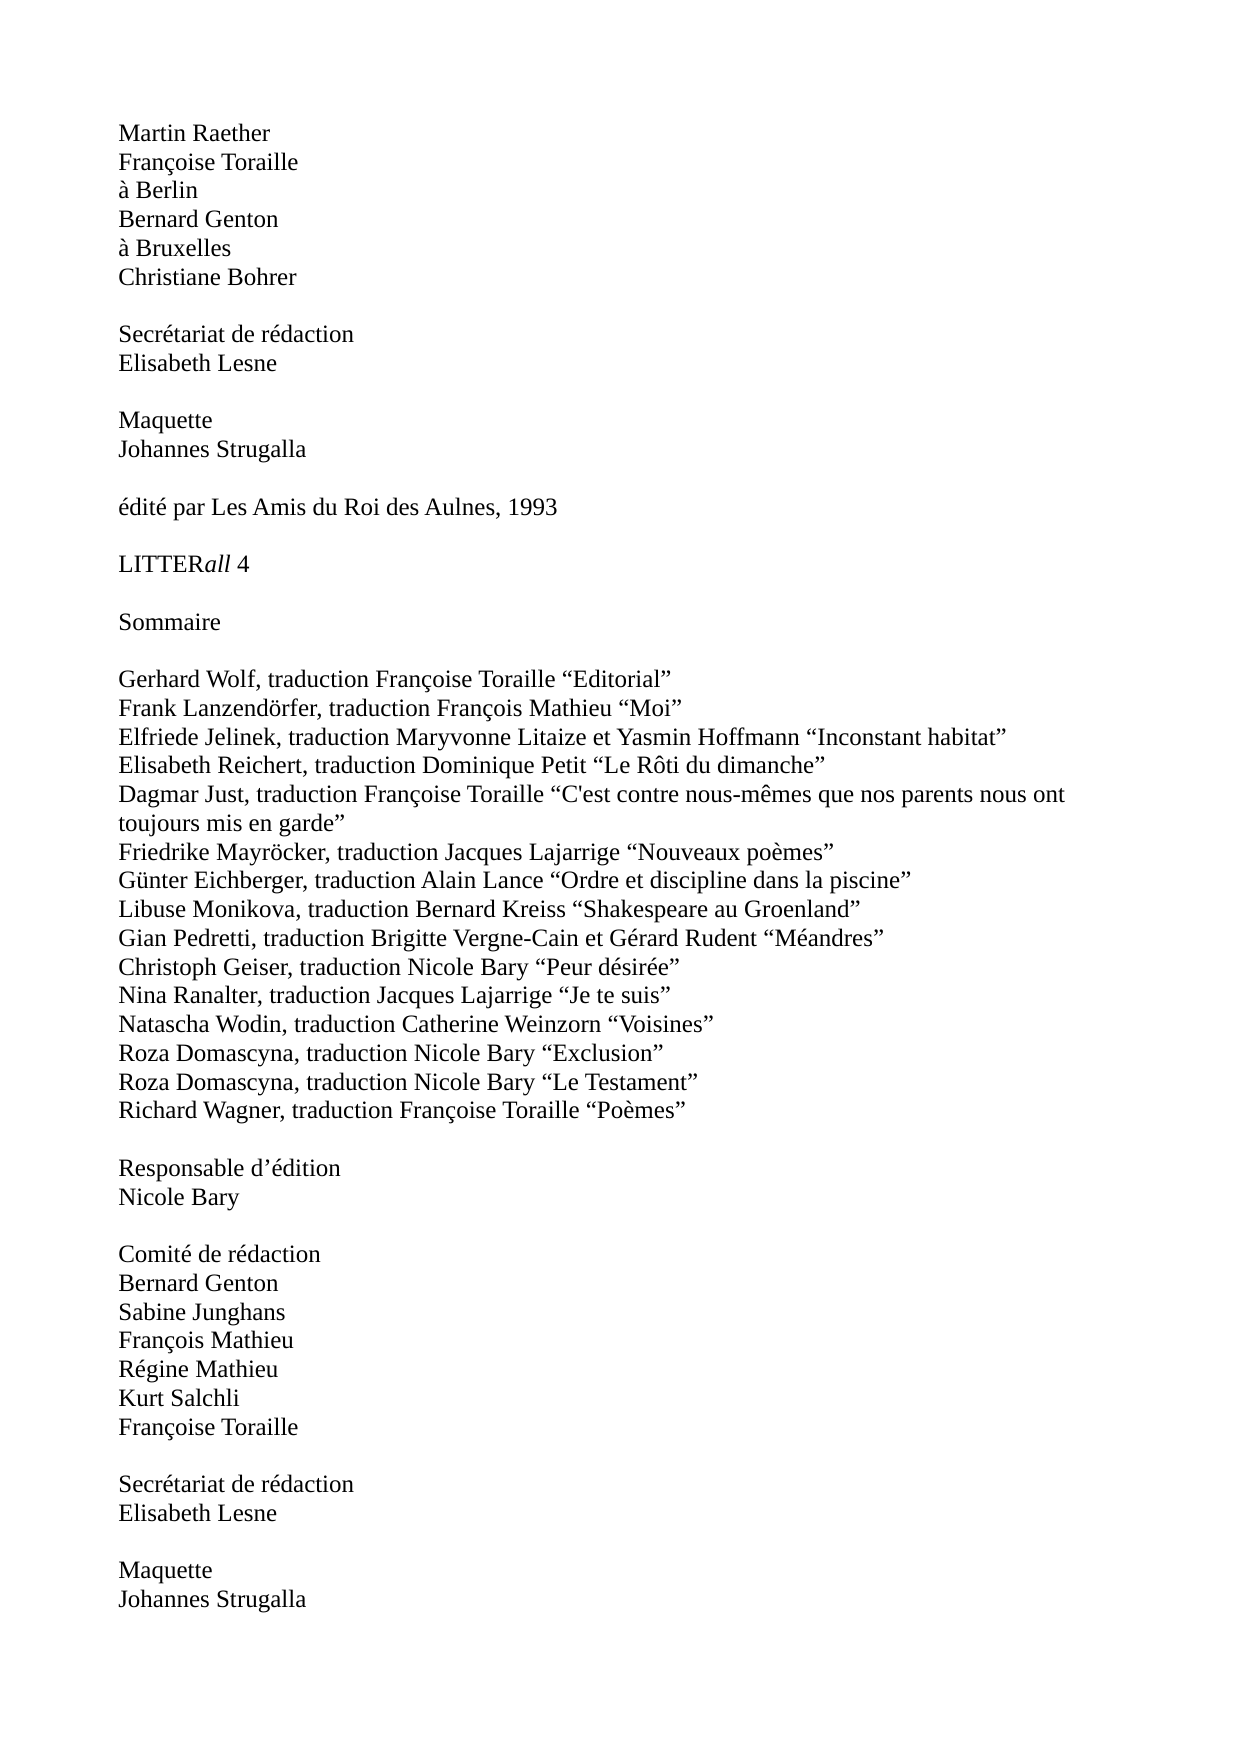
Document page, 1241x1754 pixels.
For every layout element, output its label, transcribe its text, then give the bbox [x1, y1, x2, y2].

text Maquette [118, 406, 1122, 434]
text Libuse Monikova, traduction Bernard Kreiss “Shakespeare au Groenland” [118, 894, 1122, 923]
text Secrétariat de rédaction [118, 1469, 1122, 1498]
text Elfriede Jelinek, traduction Maryvonne Litaize et Yasmin Hoffmann “Inconstant habitat” [118, 722, 1122, 751]
text Elisabeth Lesne [118, 348, 1122, 377]
text édité par Les Amis du Roi des Aulnes, 1993 [118, 492, 1122, 521]
text Françoise Toraille [118, 1412, 1122, 1441]
text Bernard Genton [118, 1268, 1122, 1297]
text Elisabeth Reichert, traduction Dominique Petit “Le Rôti du dimanche” [118, 751, 1122, 779]
text Martin Raether [118, 118, 1122, 147]
text Responsable d’édition [118, 1153, 1122, 1182]
text à Berlin [118, 176, 1122, 204]
text Sommaire [118, 607, 1122, 636]
text Nicole Bary [118, 1182, 1122, 1211]
text LITTERall 4 [118, 549, 1122, 578]
text Nina Ranalter, traduction Jacques Lajarrige “Je te suis” [118, 981, 1122, 1009]
text Johannes Strugalla [118, 1584, 1122, 1613]
text Natascha Wodin, traduction Catherine Weinzorn “Voisines” [118, 1009, 1122, 1038]
text Dagmar Just, traduction Françoise Toraille “C'est contre nous-mêmes que nos parents nous ont toujours mis en garde” [118, 779, 1122, 837]
text Günter Eichberger, traduction Alain Lance “Ordre et discipline dans la piscine” [118, 866, 1122, 894]
text Gerhard Wolf, traduction Françoise Toraille “Editorial” [118, 664, 1122, 693]
text Kurt Salchli [118, 1383, 1122, 1412]
text Richard Wagner, traduction Françoise Toraille “Poèmes” [118, 1096, 1122, 1124]
text Gian Pedretti, traduction Brigitte Vergne-Cain et Gérard Rudent “Méandres” [118, 923, 1122, 952]
text Régine Mathieu [118, 1354, 1122, 1383]
text Maquette [118, 1556, 1122, 1584]
text François Mathieu [118, 1326, 1122, 1354]
text Roza Domascyna, traduction Nicole Bary “Le Testament” [118, 1067, 1122, 1096]
text Christiane Bohrer [118, 262, 1122, 291]
text Bernard Genton [118, 204, 1122, 233]
text Elisabeth Lesne [118, 1498, 1122, 1527]
text à Bruxelles [118, 233, 1122, 262]
text Frank Lanzendörfer, traduction François Mathieu “Moi” [118, 693, 1122, 722]
text Secrétariat de rédaction [118, 319, 1122, 348]
text Roza Domascyna, traduction Nicole Bary “Exclusion” [118, 1038, 1122, 1067]
text Sabine Junghans [118, 1297, 1122, 1326]
text Friedrike Mayröcker, traduction Jacques Lajarrige “Nouveaux poèmes” [118, 837, 1122, 866]
text Françoise Toraille [118, 147, 1122, 176]
text Christoph Geiser, traduction Nicole Bary “Peur désirée” [118, 952, 1122, 981]
text Johannes Strugalla [118, 434, 1122, 463]
text Comité de rédaction [118, 1239, 1122, 1268]
